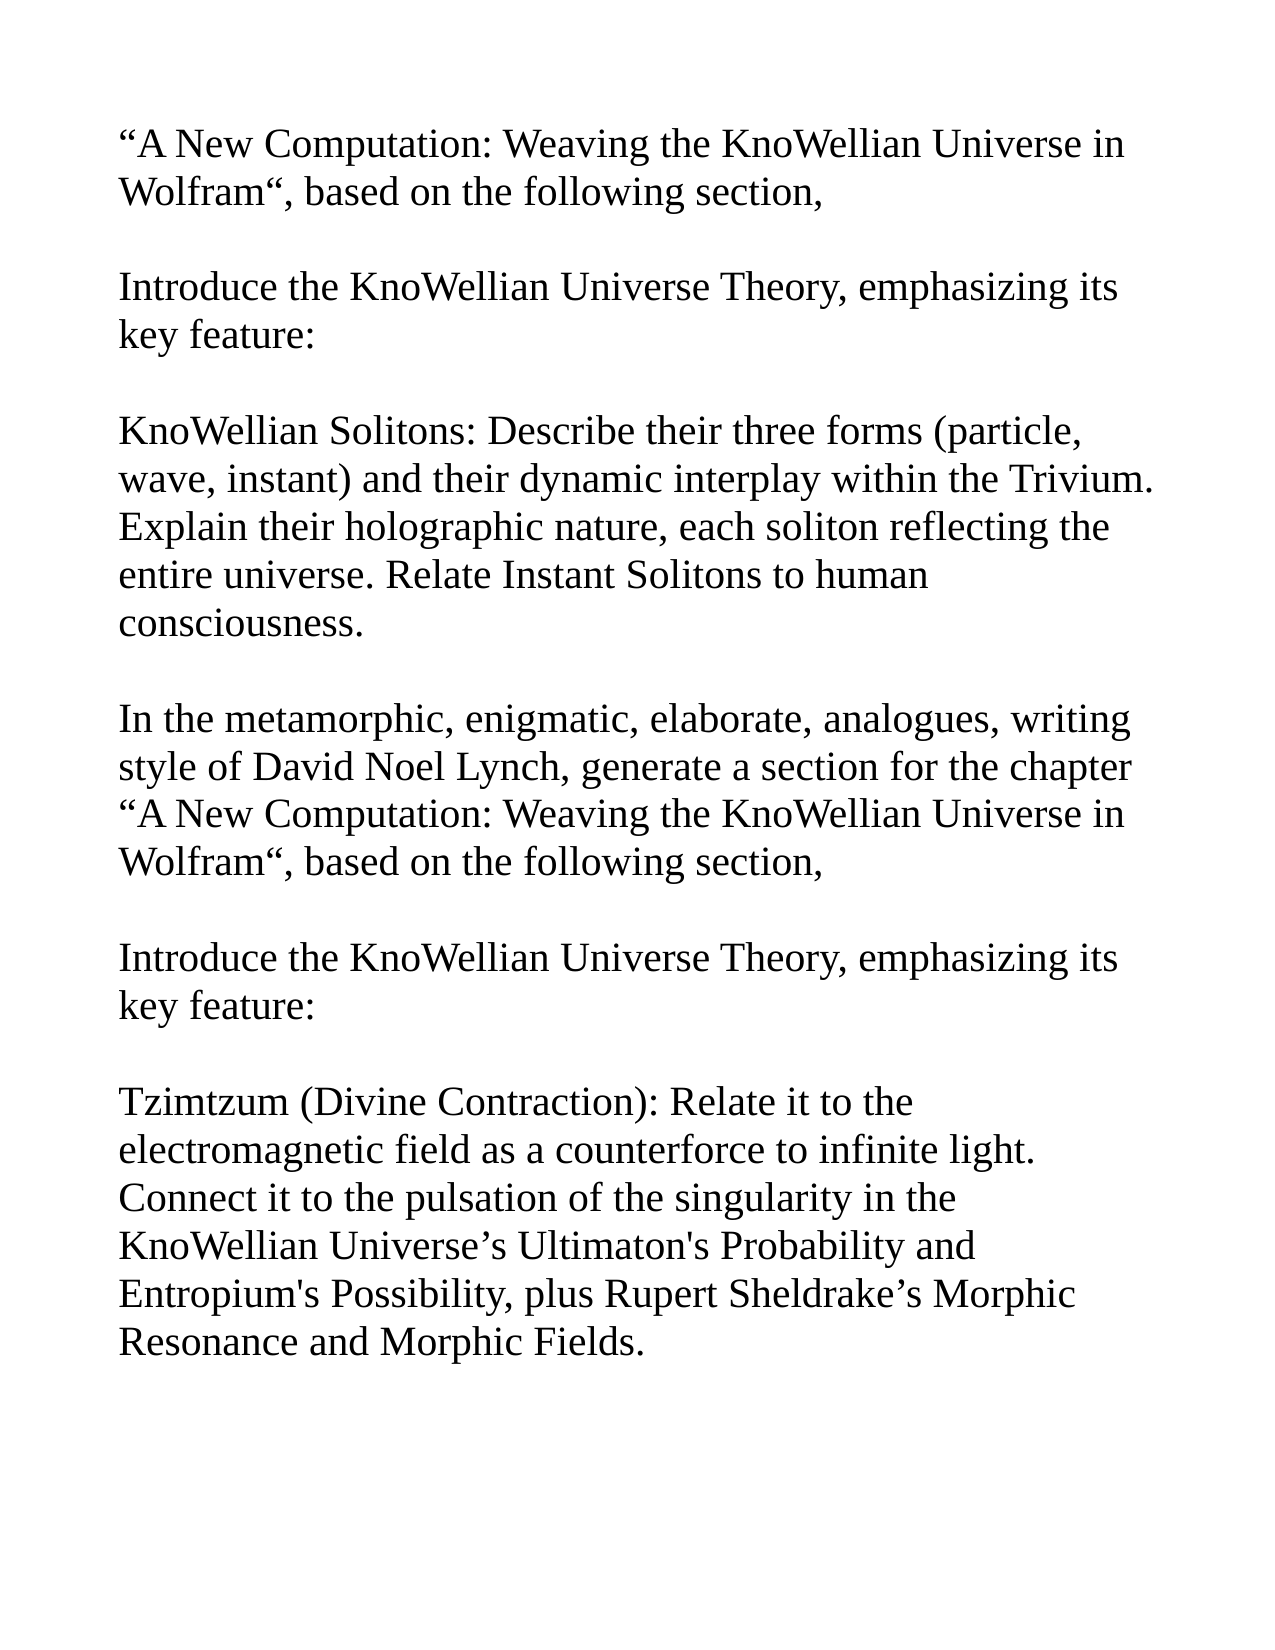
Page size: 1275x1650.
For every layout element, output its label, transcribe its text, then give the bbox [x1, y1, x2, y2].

text KnoWellian Solitons: Describe their three forms (particle, wave, instant) and their dynamic interplay within the Trivium. Explain their holographic nature, each soliton reflecting the entire universe. Relate Instant Solitons to human consciousness. [118, 406, 1157, 645]
text Introduce the KnoWellian Universe Theory, emphasizing its key feature: [118, 262, 1157, 358]
text In the metamorphic, enigmatic, elaborate, analogues, writing style of David Noel Lynch, generate a section for the chapter “A New Computation: Weaving the KnoWellian Universe in Wolfram“, based on the following section, [118, 645, 1157, 933]
text Introduce the KnoWellian Universe Theory, emphasizing its key feature: [118, 933, 1157, 1028]
text Tzimtzum (Divine Contraction): Relate it to the electromagnetic field as a counterforce to infinite light. Connect it to the pulsation of the singularity in the KnoWellian Universe’s Ultimaton's Probability and Entropium's Possibility, plus Rupert Sheldrake’s Morphic Resonance and Morphic Fields. [118, 1076, 1157, 1364]
text “A New Computation: Weaving the KnoWellian Universe in Wolfram“, based on the following section, [118, 118, 1157, 262]
